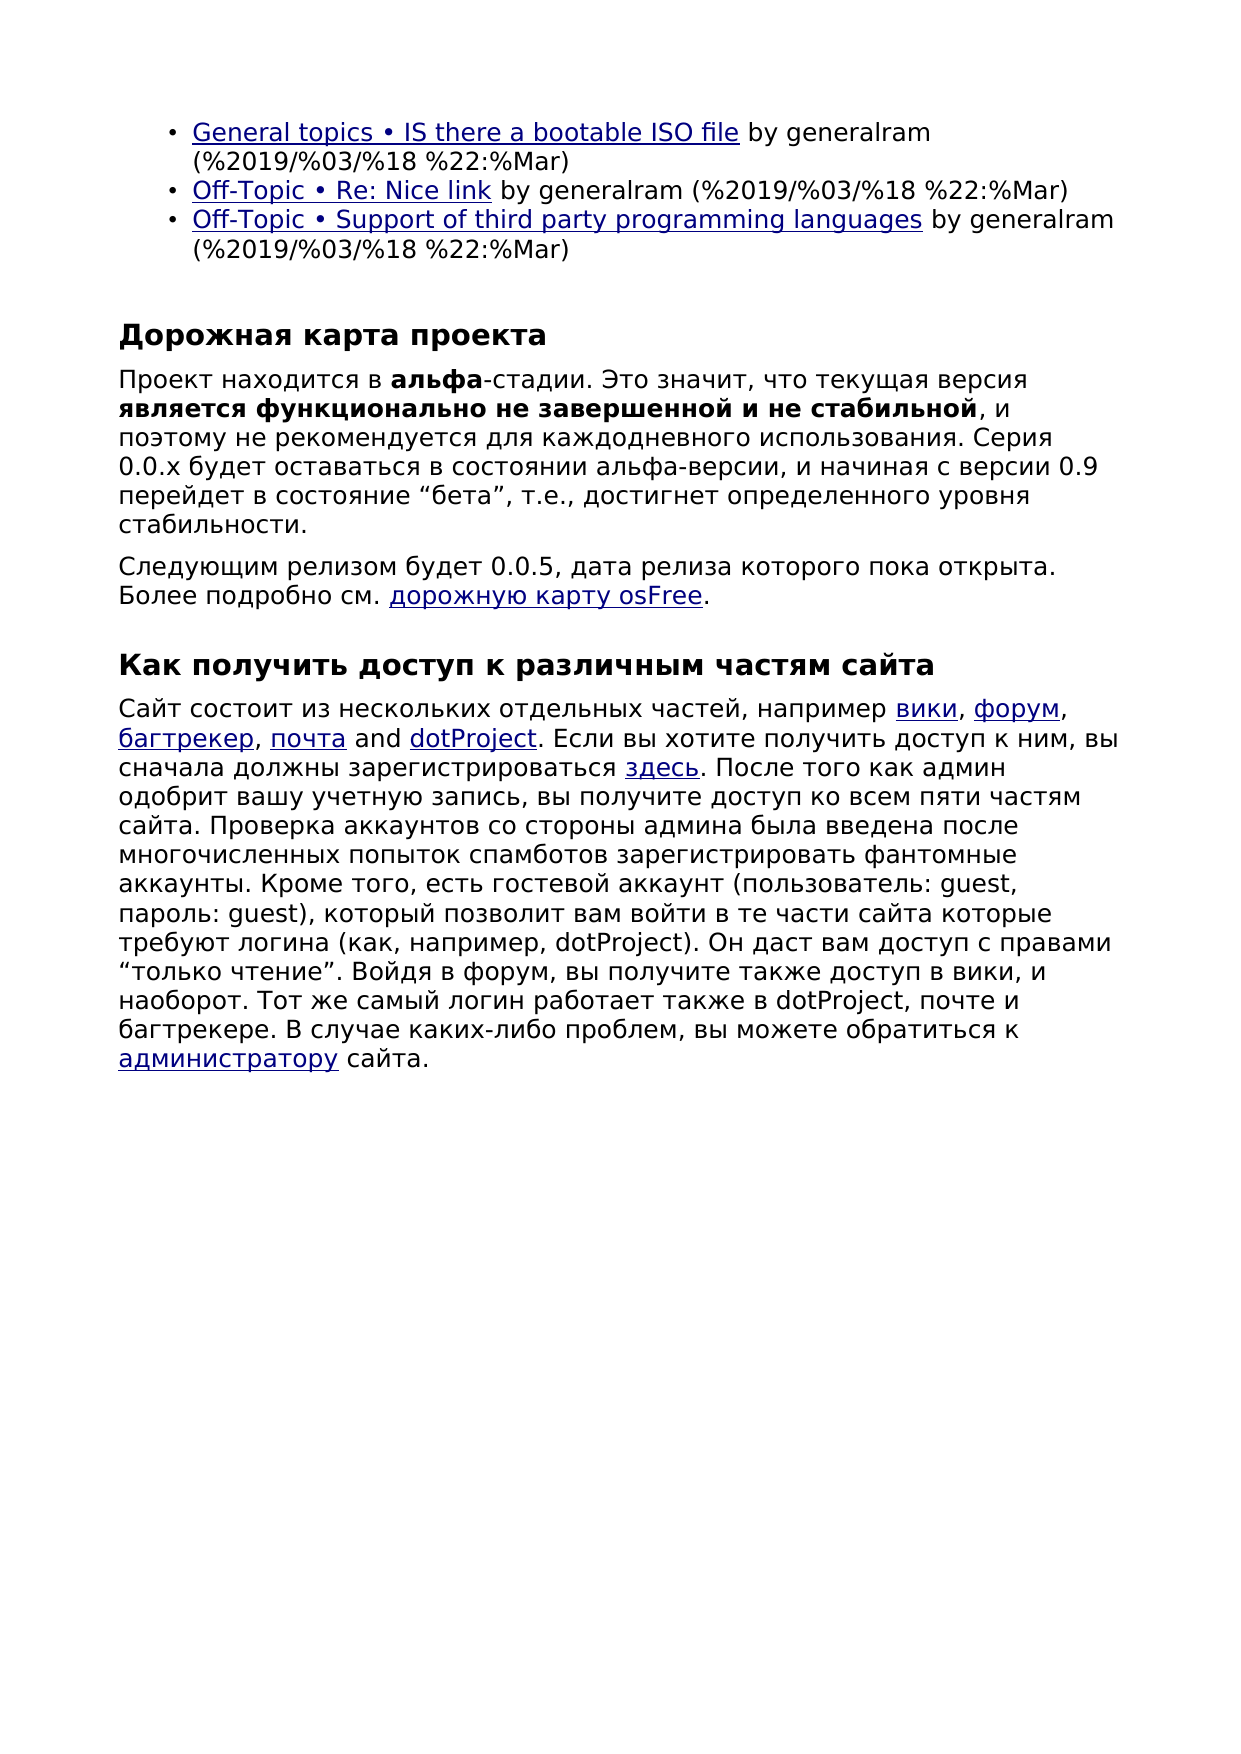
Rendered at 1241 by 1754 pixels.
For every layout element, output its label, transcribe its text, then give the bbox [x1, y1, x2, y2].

list General topics • IS there a bootable ISO file by generalram (%2019/%03/%18 %22:%Mar) [177, 118, 1122, 176]
text Проект находится в альфа-стадии. Это значит, что текущая версия является функционально не завершенной и не стабильной, и поэтому не рекомендуется для каждодневного использования. Серия 0.0.x будет оставаться в состоянии альфа-версии, и начиная с версии 0.9 перейдет в состояние “бета”, т.е., достигнет определенного уровня стабильности. [118, 365, 1122, 540]
text Следующим релизом будет 0.0.5, дата релиза которого пока открыта. Более подробно см. дорожную карту osFree. [118, 552, 1122, 611]
subtitle Дорожная карта проекта [118, 318, 1122, 352]
subtitle Как получить доступ к различным частям сайта [118, 648, 1122, 682]
list Off-Topic • Re: Nice link by generalram (%2019/%03/%18 %22:%Mar) [177, 176, 1122, 206]
list Off-Topic • Support of third party programming languages by generalram (%2019/%03/%18 %22:%Mar) [177, 206, 1122, 264]
text Сайт состоит из нескольких отдельных частей, например вики, форум, багтрекер, почта and dotProject. Если вы хотите получить доступ к ним, вы сначала должны зарегистрироваться здесь. После того как админ одобрит вашу учетную запись, вы получите доступ ко всем пяти частям сайта. Проверка аккаунтов со стороны админа была введена после многочисленных попыток спамботов зарегистрировать фантомные аккаунты. Кроме того, есть гостевой аккаунт (пользователь: guest, пароль: guest), который позволит вам войти в те части сайта которые требуют логина (как, например, dotProject). Он даст вам доступ с правами “только чтение”. Войдя в форум, вы получите также доступ в вики, и наоборот. Тот же самый логин работает также в dotProject, почте и багтрекере. В случае каких-либо проблем, вы можете обратиться к администратору сайта. [118, 695, 1122, 1074]
